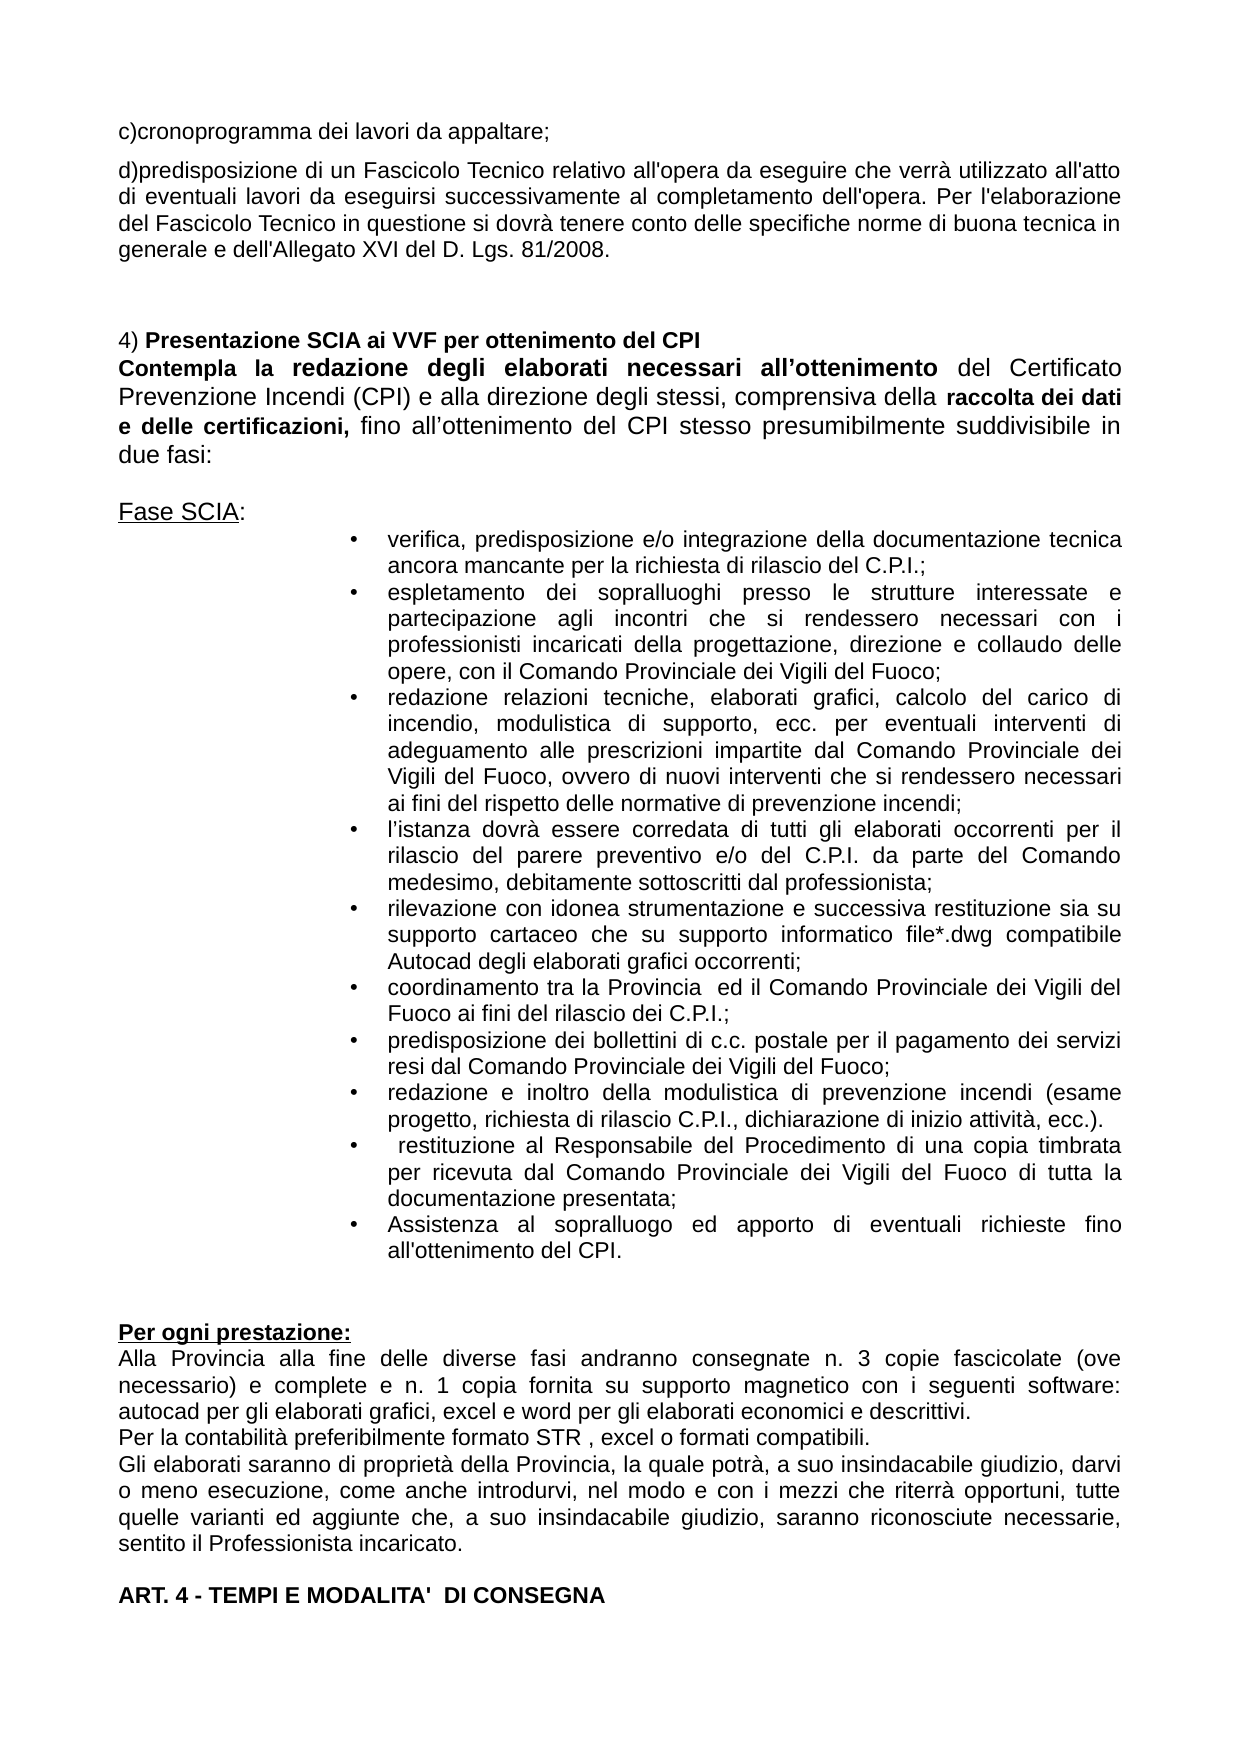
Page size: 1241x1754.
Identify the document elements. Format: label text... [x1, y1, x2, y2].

text c)cronoprogramma dei lavori da appaltare; [118, 118, 1122, 144]
text Alla Provincia alla fine delle diverse fasi andranno consegnate n. 3 copie fascicolate (ove necessario) e complete e n. 1 copia fornita su supporto magnetico con i seguenti software: autocad per gli elaborati grafici, excel e word per gli elaborati economici e descrittivi. [118, 1345, 1122, 1424]
text Gli elaborati saranno di proprietà della Provincia, la quale potrà, a suo insindacabile giudizio, darvi o meno esecuzione, come anche introdurvi, nel modo e con i mezzi che riterrà opportuni, tutte quelle varianti ed aggiunte che, a suo insindacabile giudizio, saranno riconosciute necessarie, sentito il Professionista incaricato. [118, 1451, 1122, 1556]
list coordinamento tra la Provincia ed il Comando Provinciale dei Vigili del Fuoco ai fini del rilascio dei C.P.I.; [350, 974, 1122, 1027]
list predisposizione dei bollettini di c.c. postale per il pagamento dei servizi resi dal Comando Provinciale dei Vigili del Fuoco; [350, 1027, 1122, 1079]
list rilevazione con idonea strumentazione e successiva restituzione sia su supporto cartaceo che su supporto informatico file*.dwg compatibile Autocad degli elaborati grafici occorrenti; [350, 895, 1122, 974]
list Contempla la redazione degli elaborati necessari all’ottenimento del Certificato Prevenzione Incendi (CPI) e alla direzione degli stessi, comprensiva della raccolta dei dati e delle certificazioni, fino all’ottenimento del CPI stesso presumibilmente suddivisibile in due fasi: [118, 353, 1122, 468]
text d)predisposizione di un Fascicolo Tecnico relativo all'opera da eseguire che verrà utilizzato all'atto di eventuali lavori da eseguirsi successivamente al completamento dell'opera. Per l'elaborazione del Fascicolo Tecnico in questione si dovrà tenere conto delle specifiche norme di buona tecnica in generale e dell'Allegato XVI del D. Lgs. 81/2008. [118, 157, 1122, 262]
list restituzione al Responsabile del Procedimento di una copia timbrata per ricevuta dal Comando Provinciale dei Vigili del Fuoco di tutta la documentazione presentata; [350, 1132, 1122, 1211]
list Assistenza al sopralluogo ed apporto di eventuali richieste fino all'ottenimento del CPI. [350, 1211, 1122, 1264]
text Per ogni prestazione: [118, 1319, 1122, 1345]
text Per la contabilità preferibilmente formato STR , excel o formati compatibili. [118, 1424, 1122, 1451]
list redazione relazioni tecniche, elaborati grafici, calcolo del carico di incendio, modulistica di supporto, ecc. per eventuali interventi di adeguamento alle prescrizioni impartite dal Comando Provinciale dei Vigili del Fuoco, ovvero di nuovi interventi che si rendessero necessari ai fini del rispetto delle normative di prevenzione incendi; [350, 684, 1122, 816]
list espletamento dei sopralluoghi presso le strutture interessate e partecipazione agli incontri che si rendessero necessari con i professionisti incaricati della progettazione, direzione e collaudo delle opere, con il Comando Provinciale dei Vigili del Fuoco; [350, 579, 1122, 684]
list l’istanza dovrà essere corredata di tutti gli elaborati occorrenti per il rilascio del parere preventivo e/o del C.P.I. da parte del Comando medesimo, debitamente sottoscritti dal professionista; [350, 816, 1122, 895]
list redazione e inoltro della modulistica di prevenzione incendi (esame progetto, richiesta di rilascio C.P.I., dichiarazione di inizio attività, ecc.). [350, 1079, 1122, 1132]
subtitle ART. 4 - TEMPI E MODALITA' DI CONSEGNA [118, 1582, 1122, 1609]
list 4) Presentazione SCIA ai VVF per ottenimento del CPI [118, 327, 1122, 353]
text Fase SCIA: [118, 497, 1122, 526]
list verifica, predisposizione e/o integrazione della documentazione tecnica ancora mancante per la richiesta di rilascio del C.P.I.; [350, 526, 1122, 579]
